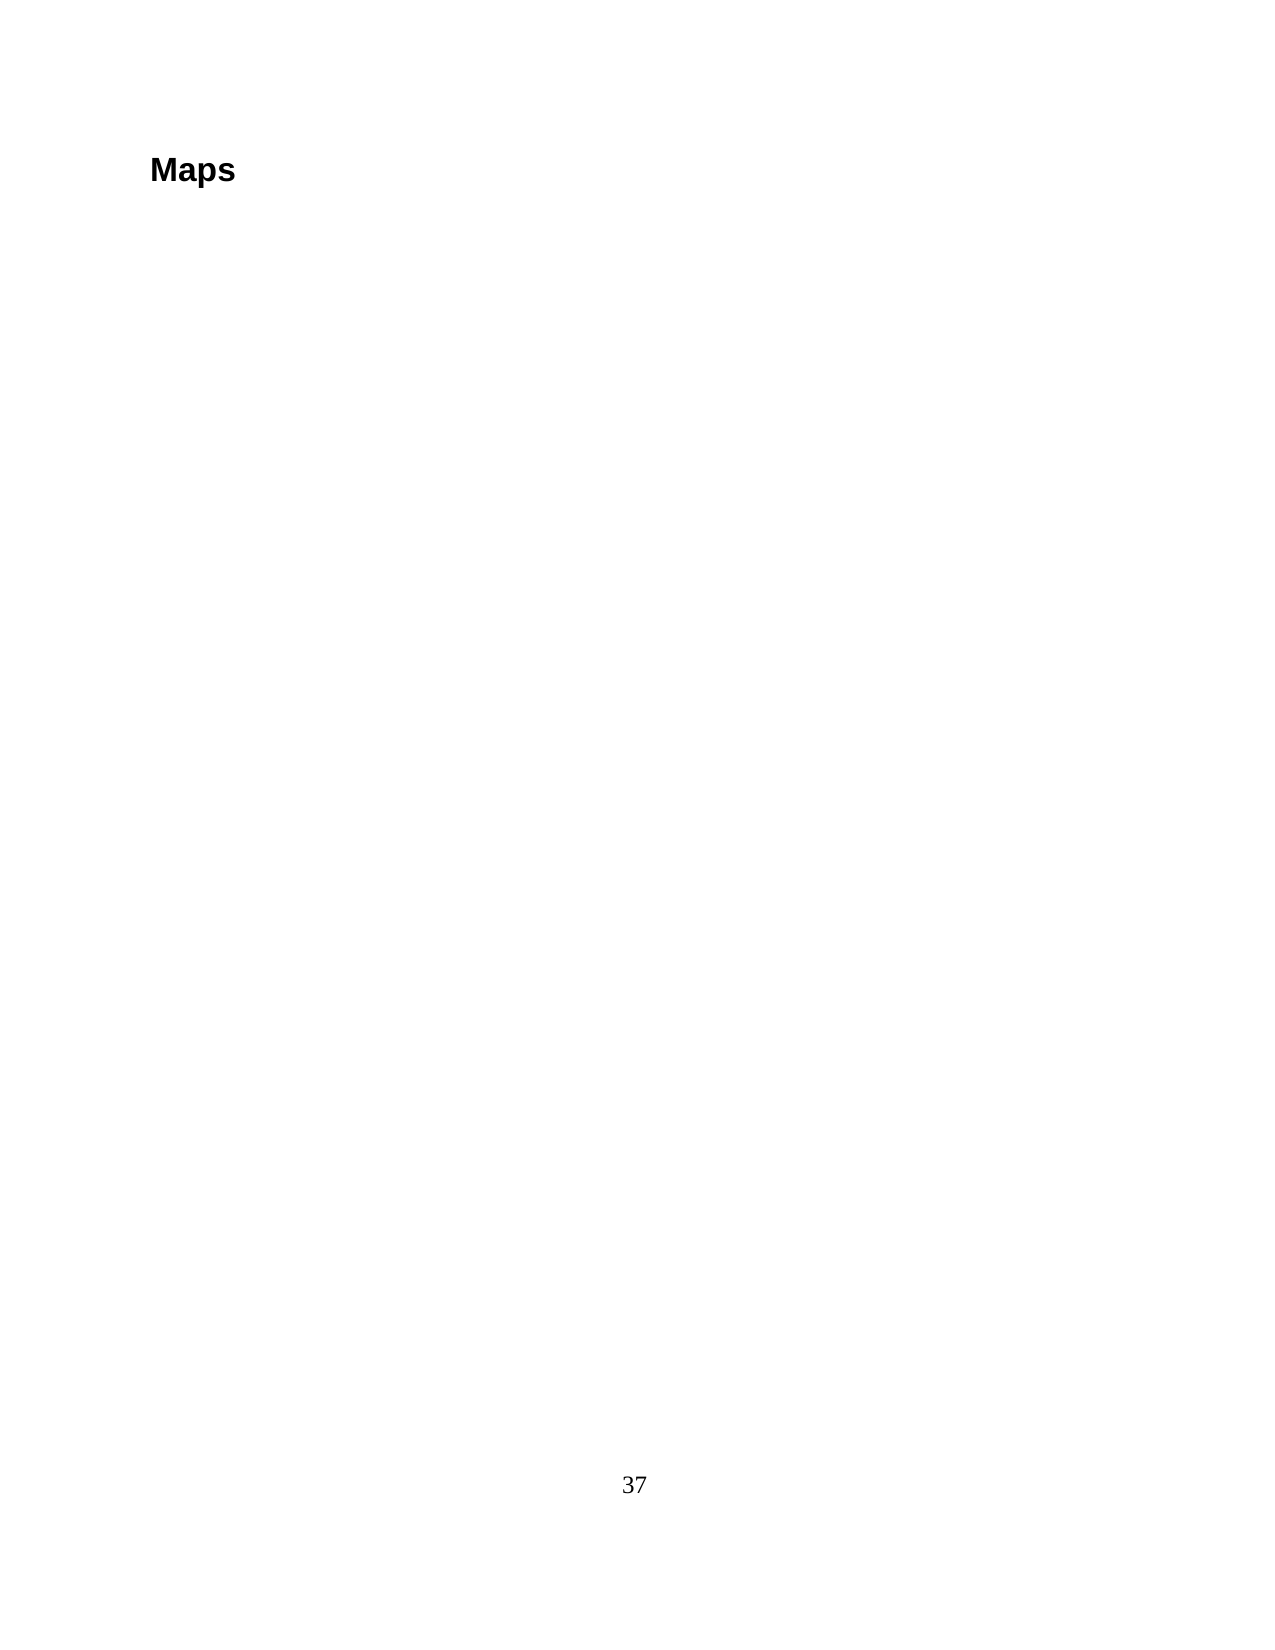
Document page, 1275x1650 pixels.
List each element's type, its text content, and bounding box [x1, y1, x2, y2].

subtitle Maps [150, 150, 1125, 189]
